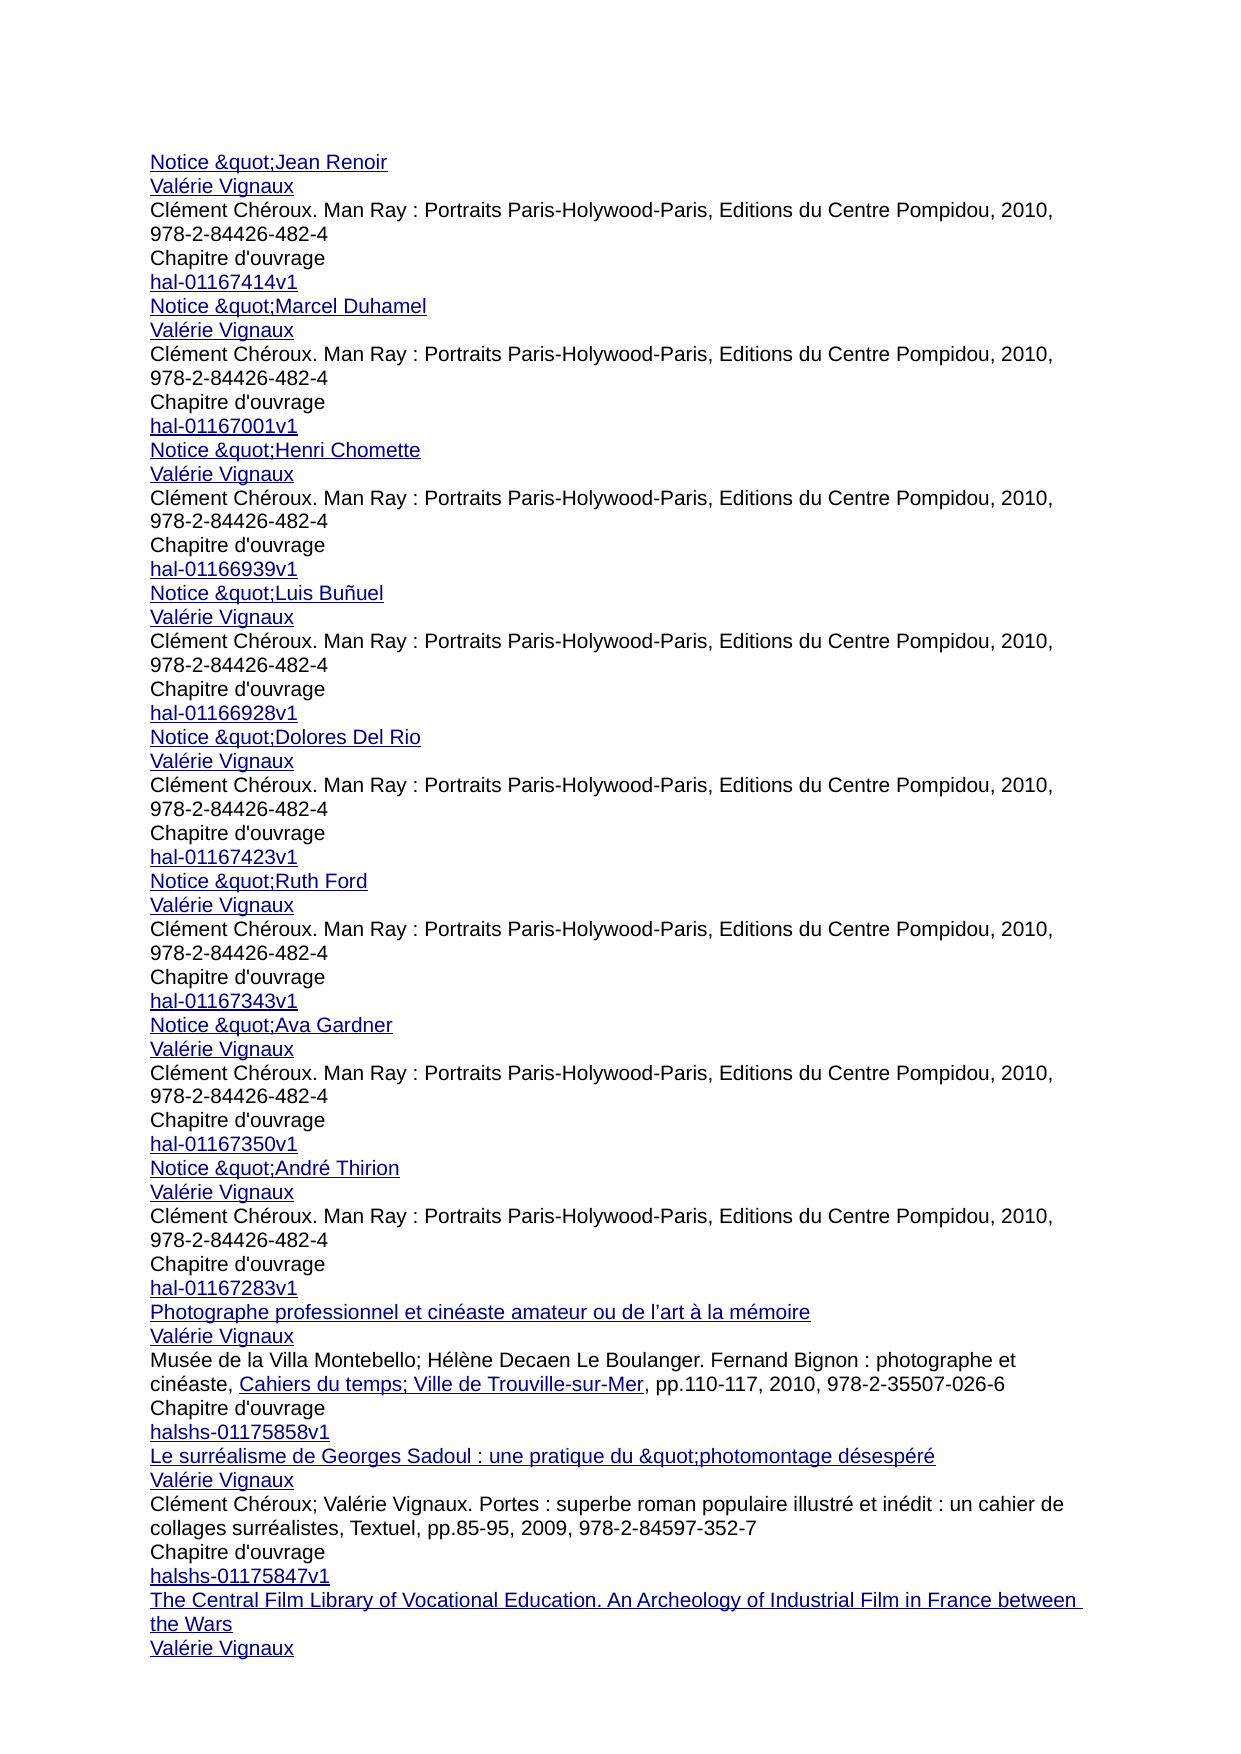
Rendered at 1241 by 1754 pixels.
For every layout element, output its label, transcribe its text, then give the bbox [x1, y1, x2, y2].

table_cell Notice &quot;Luis Buñuel Valérie Vignaux Clément Chéroux. Man Ray : Portraits Paris-Holywood-Paris, Editions du Centre Pompidou, 2010, 978-2-84426-482-4 Chapitre d'ouvrage hal-01166928v1 [150, 581, 1090, 725]
table_cell The Central Film Library of Vocational Education. An Archeology of Industrial Film in France between the Wars Valérie Vignaux [150, 1588, 1090, 1659]
table_cell Notice &quot;Dolores Del Rio Valérie Vignaux Clément Chéroux. Man Ray : Portraits Paris-Holywood-Paris, Editions du Centre Pompidou, 2010, 978-2-84426-482-4 Chapitre d'ouvrage hal-01167423v1 [150, 725, 1090, 869]
table_cell Notice &quot;Marcel Duhamel Valérie Vignaux Clément Chéroux. Man Ray : Portraits Paris-Holywood-Paris, Editions du Centre Pompidou, 2010, 978-2-84426-482-4 Chapitre d'ouvrage hal-01167001v1 [150, 294, 1090, 437]
table_cell Notice &quot;André Thirion Valérie Vignaux Clément Chéroux. Man Ray : Portraits Paris-Holywood-Paris, Editions du Centre Pompidou, 2010, 978-2-84426-482-4 Chapitre d'ouvrage hal-01167283v1 [150, 1156, 1090, 1300]
table_cell Notice &quot;Ruth Ford Valérie Vignaux Clément Chéroux. Man Ray : Portraits Paris-Holywood-Paris, Editions du Centre Pompidou, 2010, 978-2-84426-482-4 Chapitre d'ouvrage hal-01167343v1 [150, 869, 1090, 1012]
table_cell Photographe professionnel et cinéaste amateur ou de l’art à la mémoire Valérie Vignaux Musée de la Villa Montebello; Hélène Decaen Le Boulanger. Fernand Bignon : photographe et cinéaste, Cahiers du temps; Ville de Trouville-sur-Mer, pp.110-117, 2010, 978-2-35507-026-6 Chapitre d'ouvrage halshs-01175858v1 [150, 1300, 1090, 1444]
table_cell Notice &quot;Ava Gardner Valérie Vignaux Clément Chéroux. Man Ray : Portraits Paris-Holywood-Paris, Editions du Centre Pompidou, 2010, 978-2-84426-482-4 Chapitre d'ouvrage hal-01167350v1 [150, 1013, 1090, 1156]
table_cell Notice &quot;Henri Chomette Valérie Vignaux Clément Chéroux. Man Ray : Portraits Paris-Holywood-Paris, Editions du Centre Pompidou, 2010, 978-2-84426-482-4 Chapitre d'ouvrage hal-01166939v1 [150, 438, 1090, 581]
table_cell Le surréalisme de Georges Sadoul : une pratique du &quot;photomontage désespéré Valérie Vignaux Clément Chéroux; Valérie Vignaux. Portes : superbe roman populaire illustré et inédit : un cahier de collages surréalistes, Textuel, pp.85-95, 2009, 978-2-84597-352-7 Chapitre d'ouvrage halshs-01175847v1 [150, 1444, 1090, 1587]
table_cell Notice &quot;Jean Renoir Valérie Vignaux Clément Chéroux. Man Ray : Portraits Paris-Holywood-Paris, Editions du Centre Pompidou, 2010, 978-2-84426-482-4 Chapitre d'ouvrage hal-01167414v1 [150, 150, 1090, 294]
